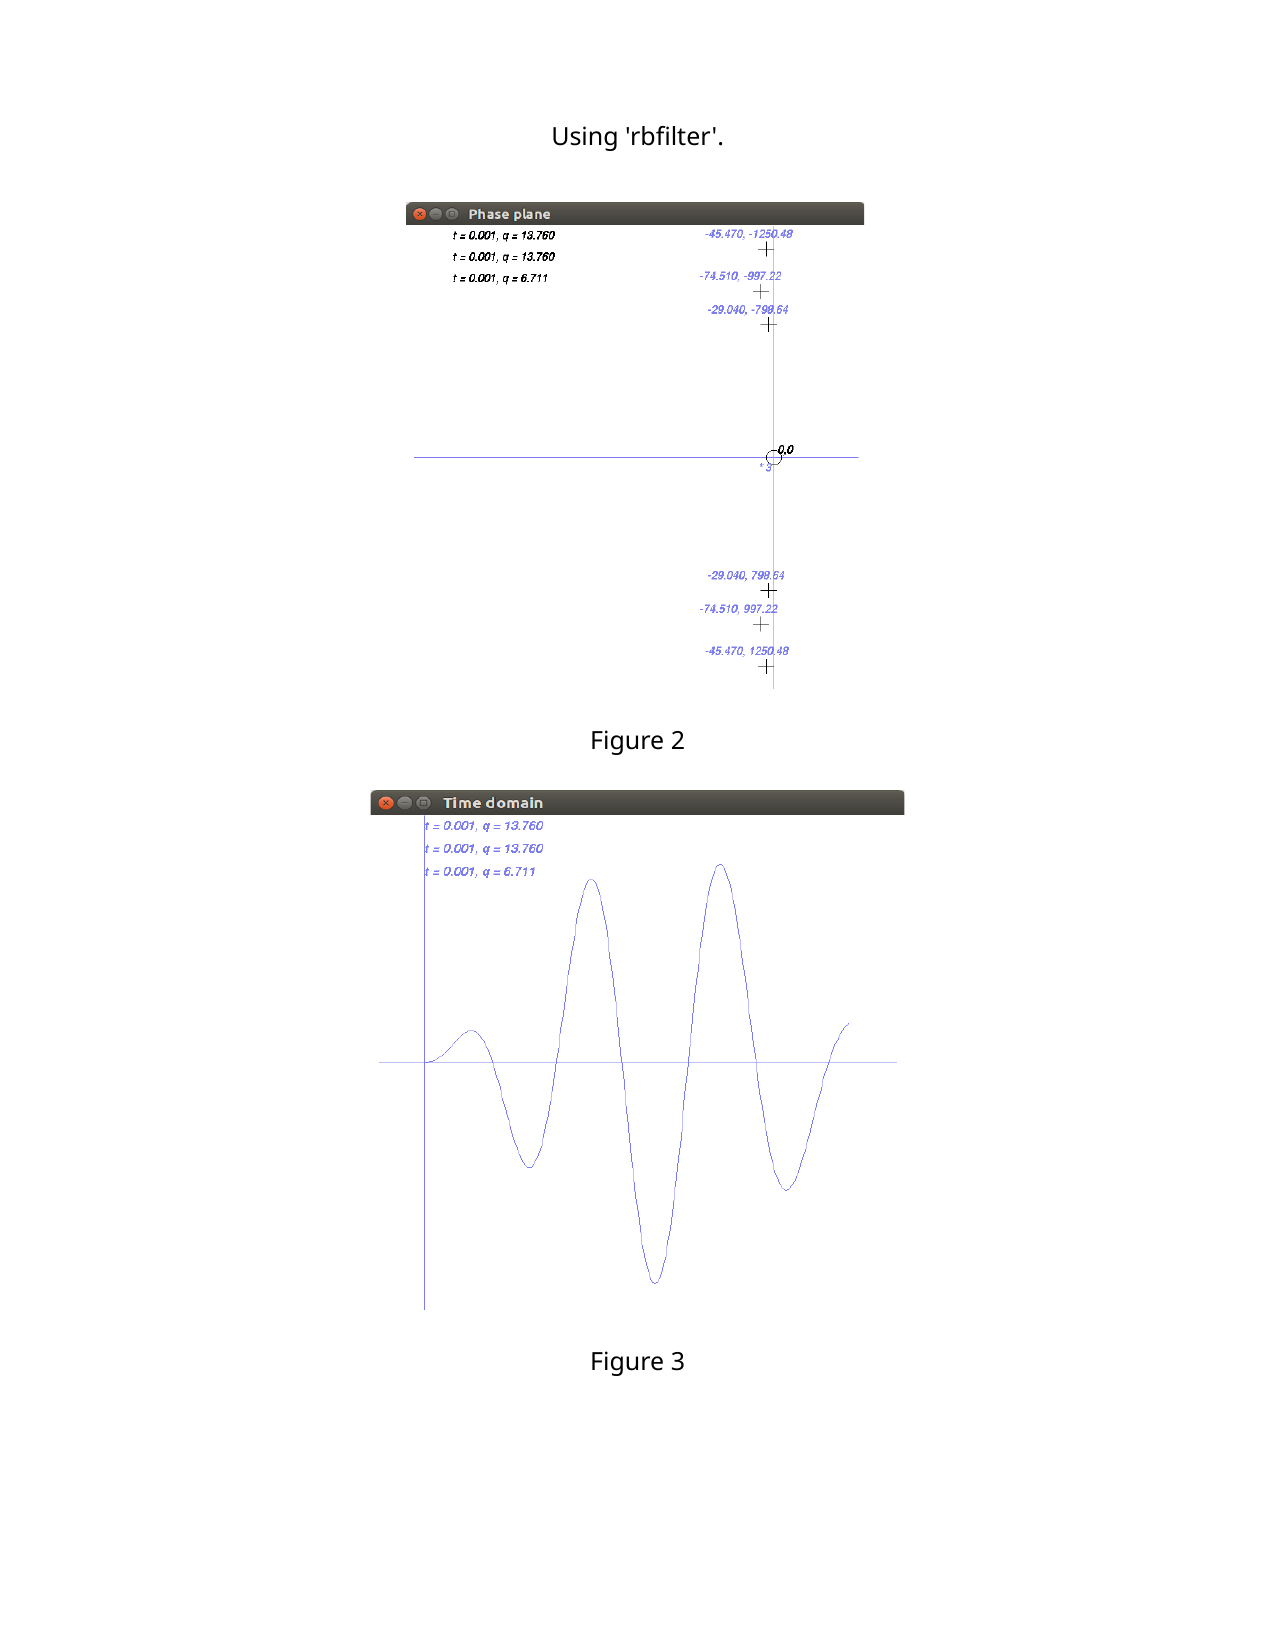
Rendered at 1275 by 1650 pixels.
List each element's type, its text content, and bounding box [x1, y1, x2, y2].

picture [370, 790, 905, 1310]
text Figure 2 [118, 722, 1157, 757]
picture [406, 202, 865, 689]
text Figure 3 [118, 1343, 1157, 1378]
